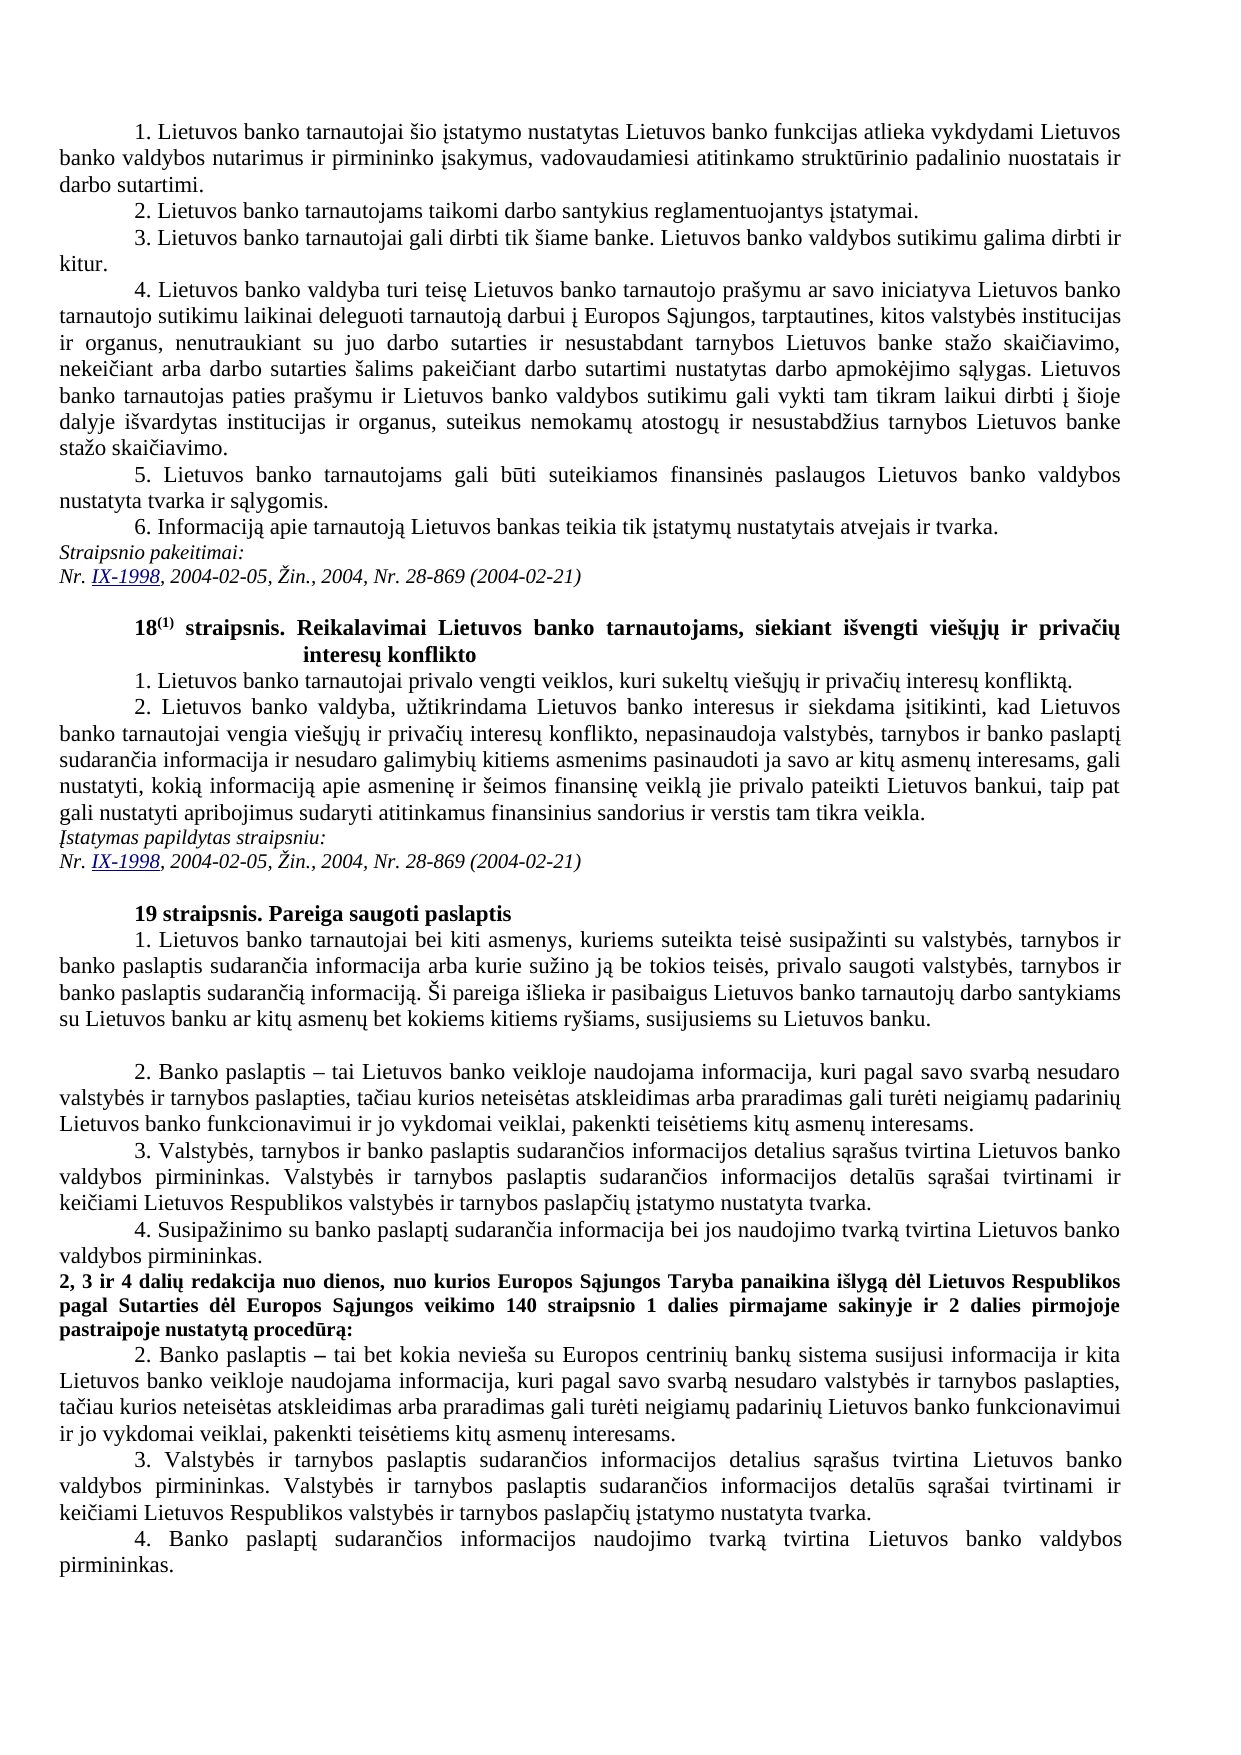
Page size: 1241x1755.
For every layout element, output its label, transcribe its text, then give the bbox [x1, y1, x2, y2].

text 2. Lietuvos banko valdyba, užtikrindama Lietuvos banko interesus ir siekdama įsitikinti, kad Lietuvos banko tarnautojai vengia viešųjų ir privačių interesų konflikto, nepasinaudoja valstybės, tarnybos ir banko paslaptį sudarančia informacija ir nesudaro galimybių kitiems asmenims pasinaudoti ja savo ar kitų asmenų interesams, gali nustatyti, kokią informaciją apie asmeninę ir šeimos finansinę veiklą jie privalo pateikti Lietuvos bankui, taip pat gali nustatyti apribojimus sudaryti atitinkamus finansinius sandorius ir verstis tam tikra veikla. [59, 693, 1122, 825]
text 1. Lietuvos banko tarnautojai šio įstatymo nustatytas Lietuvos banko funkcijas atlieka vykdydami Lietuvos banko valdybos nutarimus ir pirmininko įsakymus, vadovaudamiesi atitinkamo struktūrinio padalinio nuostatais ir darbo sutartimi. [59, 118, 1122, 197]
text 19 straipsnis. Pareiga saugoti paslaptis [59, 899, 1122, 926]
text 3. Valstybės ir tarnybos paslaptis sudarančios informacijos detalius sąrašus tvirtina Lietuvos banko valdybos pirmininkas. Valstybės ir tarnybos paslaptis sudarančios informacijos detalūs sąrašai tvirtinami ir keičiami Lietuvos Respublikos valstybės ir tarnybos paslapčių įstatymo nustatyta tvarka. [59, 1446, 1122, 1525]
text 6. Informaciją apie tarnautoją Lietuvos bankas teikia tik įstatymų nustatytais atvejais ir tvarka. [59, 513, 1122, 540]
text Nr. IX-1998, 2004-02-05, Žin., 2004, Nr. 28-869 (2004-02-21) [59, 849, 1122, 873]
text Nr. IX-1998, 2004-02-05, Žin., 2004, Nr. 28-869 (2004-02-21) [59, 564, 1122, 588]
text 1. Lietuvos banko tarnautojai bei kiti asmenys, kuriems suteikta teisė susipažinti su valstybės, tarnybos ir banko paslaptis sudarančia informacija arba kurie sužino ją be tokios teisės, privalo saugoti valstybės, tarnybos ir banko paslaptis sudarančią informaciją. Ši pareiga išlieka ir pasibaigus Lietuvos banko tarnautojų darbo santykiams su Lietuvos banku ar kitų asmenų bet kokiems kitiems ryšiams, susijusiems su Lietuvos banku. [59, 926, 1122, 1031]
text 3. Lietuvos banko tarnautojai gali dirbti tik šiame banke. Lietuvos banko valdybos sutikimu galima dirbti ir kitur. [59, 223, 1122, 276]
text 3. Valstybės, tarnybos ir banko paslaptis sudarančios informacijos detalius sąrašus tvirtina Lietuvos banko valdybos pirmininkas. Valstybės ir tarnybos paslaptis sudarančios informacijos detalūs sąrašai tvirtinami ir keičiami Lietuvos Respublikos valstybės ir tarnybos paslapčių įstatymo nustatyta tvarka. [59, 1137, 1122, 1216]
text 4. Banko paslaptį sudarančios informacijos naudojimo tvarką tvirtina Lietuvos banko valdybos pirmininkas. [59, 1525, 1122, 1578]
text 1. Lietuvos banko tarnautojai privalo vengti veiklos, kuri sukeltų viešųjų ir privačių interesų konfliktą. [59, 667, 1122, 693]
text 4. Susipažinimo su banko paslaptį sudarančia informacija bei jos naudojimo tvarką tvirtina Lietuvos banko valdybos pirmininkas. [59, 1216, 1122, 1268]
text 2. Banko paslaptis – tai Lietuvos banko veikloje naudojama informacija, kuri pagal savo svarbą nesudaro valstybės ir tarnybos paslapties, tačiau kurios neteisėtas atskleidimas arba praradimas gali turėti neigiamų padarinių Lietuvos banko funkcionavimui ir jo vykdomai veiklai, pakenkti teisėtiems kitų asmenų interesams. [59, 1058, 1122, 1137]
text 2, 3 ir 4 dalių redakcija nuo dienos, nuo kurios Europos Sąjungos Taryba panaikina išlygą dėl Lietuvos Respublikos pagal Sutarties dėl Europos Sąjungos veikimo 140 straipsnio 1 dalies pirmajame sakinyje ir 2 dalies pirmojoje pastraipoje nustatytą procedūrą: [59, 1268, 1122, 1341]
text 18(1) straipsnis. Reikalavimai Lietuvos banko tarnautojams, siekiant išvengti viešųjų ir privačių interesų konflikto [134, 614, 1122, 667]
text 4. Lietuvos banko valdyba turi teisę Lietuvos banko tarnautojo prašymu ar savo iniciatyva Lietuvos banko tarnautojo sutikimu laikinai deleguoti tarnautoją darbui į Europos Sąjungos, tarptautines, kitos valstybės institucijas ir organus, nenutraukiant su juo darbo sutarties ir nesustabdant tarnybos Lietuvos banke stažo skaičiavimo, nekeičiant arba darbo sutarties šalims pakeičiant darbo sutartimi nustatytas darbo apmokėjimo sąlygas. Lietuvos banko tarnautojas paties prašymu ir Lietuvos banko valdybos sutikimu gali vykti tam tikram laikui dirbti į šioje dalyje išvardytas institucijas ir organus, suteikus nemokamų atostogų ir nesustabdžius tarnybos Lietuvos banke stažo skaičiavimo. [59, 276, 1122, 461]
text Įstatymas papildytas straipsniu: [59, 825, 1122, 849]
text 2. Banko paslaptis – tai bet kokia nevieša su Europos centrinių bankų sistema susijusi informacija ir kita Lietuvos banko veikloje naudojama informacija, kuri pagal savo svarbą nesudaro valstybės ir tarnybos paslapties, tačiau kurios neteisėtas atskleidimas arba praradimas gali turėti neigiamų padarinių Lietuvos banko funkcionavimui ir jo vykdomai veiklai, pakenkti teisėtiems kitų asmenų interesams. [59, 1341, 1122, 1446]
text 2. Lietuvos banko tarnautojams taikomi darbo santykius reglamentuojantys įstatymai. [59, 197, 1122, 223]
text 5. Lietuvos banko tarnautojams gali būti suteikiamos finansinės paslaugos Lietuvos banko valdybos nustatyta tvarka ir sąlygomis. [59, 461, 1122, 513]
text Straipsnio pakeitimai: [59, 540, 1122, 564]
